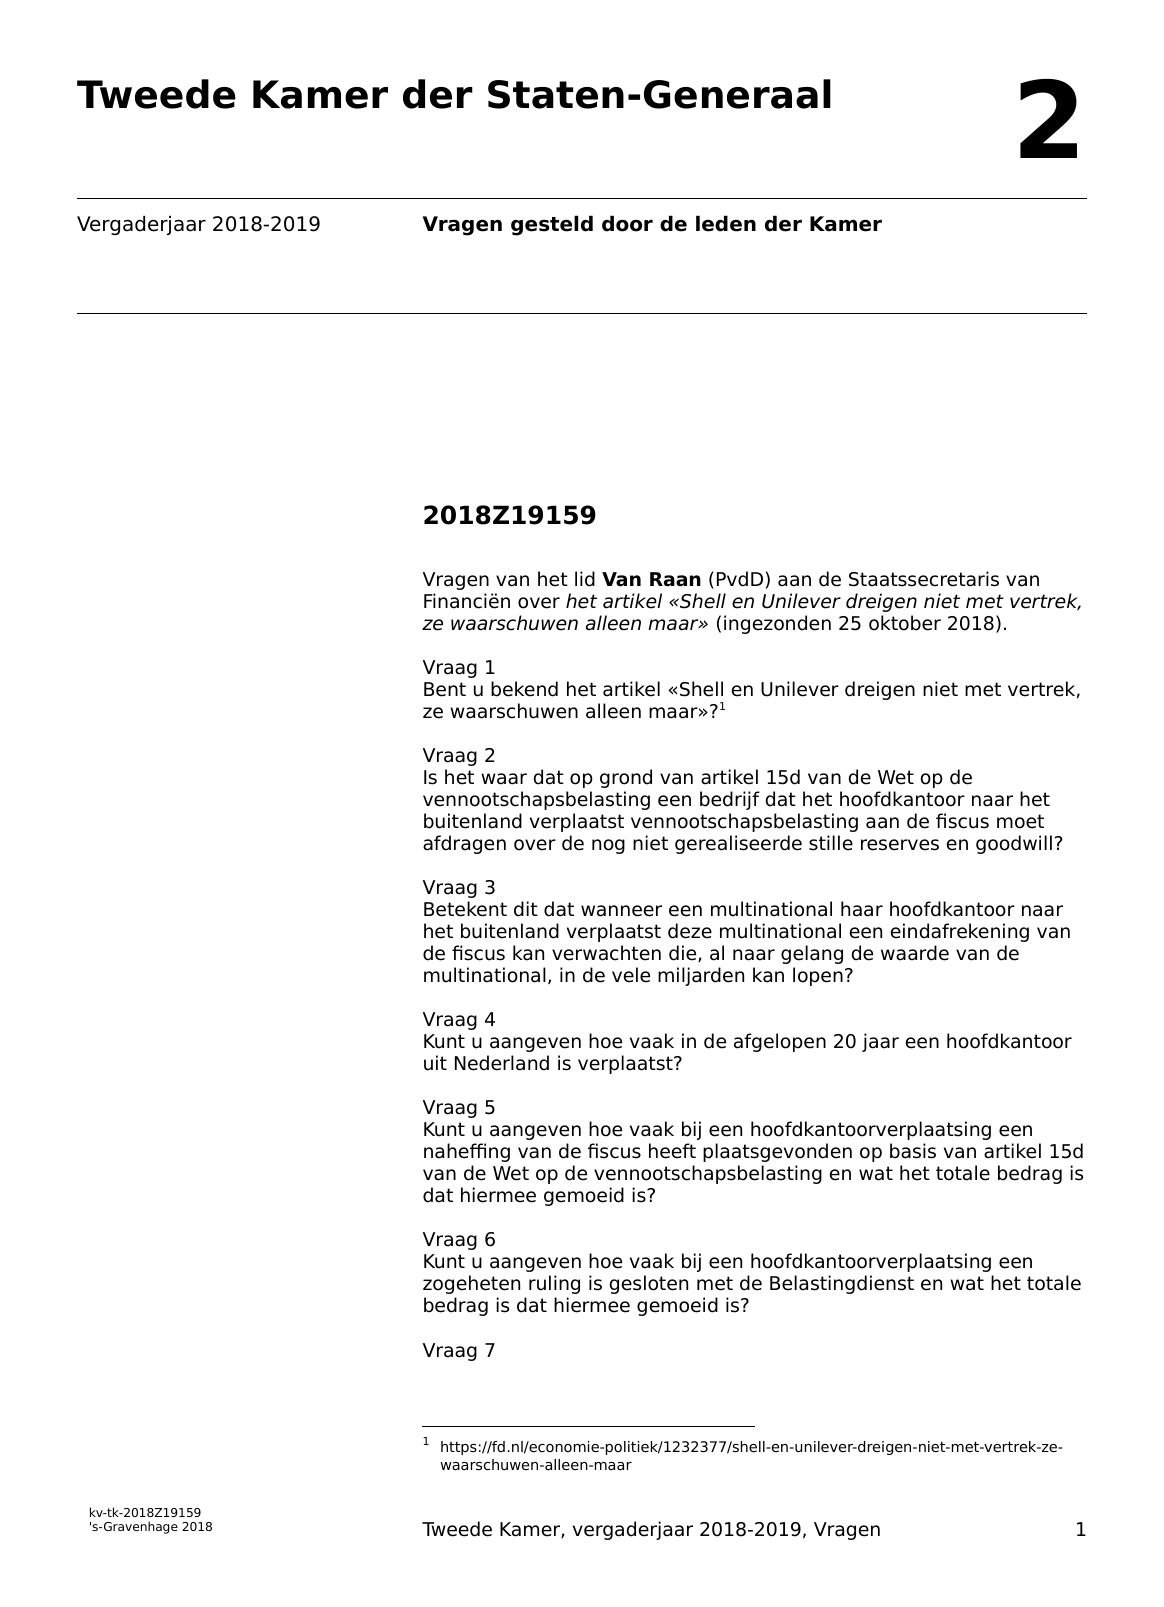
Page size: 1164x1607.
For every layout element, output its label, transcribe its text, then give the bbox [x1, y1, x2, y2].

text Vraag 4 [422, 1009, 1087, 1031]
table_header 2 [886, 59, 1087, 198]
text Vraag 3 [422, 877, 1087, 899]
text https://fd.nl/economie-politiek/1232377/shell-en-unilever-dreigen-niet-met-vertrek-ze-waarschuwen-alleen-maar [422, 1435, 1087, 1474]
text Kunt u aangeven hoe vaak in de afgelopen 20 jaar een hoofdkantoor uit Nederland is verplaatst? [422, 1031, 1087, 1075]
text Vraag 2 [422, 745, 1087, 767]
text Vraag 6 [422, 1229, 1087, 1251]
text Kunt u aangeven hoe vaak bij een hoofdkantoorverplaatsing een naheffing van de fiscus heeft plaatsgevonden op basis van artikel 15d van de Wet op de vennootschapsbelasting en wat het totale bedrag is dat hiermee gemoeid is? [422, 1119, 1087, 1207]
table_cell Vergaderjaar 2018-2019 [77, 199, 422, 313]
table_header Tweede Kamer der Staten-Generaal [77, 59, 886, 198]
text 2018Z19159 [422, 501, 1087, 531]
text Vragen van het lid Van Raan (PvdD) aan de Staatssecretaris van Financiën over het artikel «Shell en Unilever dreigen niet met vertrek, ze waarschuwen alleen maar» (ingezonden 25 oktober 2018). [422, 569, 1087, 635]
text Betekent dit dat wanneer een multinational haar hoofdkantoor naar het buitenland verplaatst deze multinational een eindafrekening van de fiscus kan verwachten die, al naar gelang de waarde van de multinational, in de vele miljarden kan lopen? [422, 899, 1087, 987]
text 's-Gravenhage 2018 [88, 1520, 323, 1534]
text Vraag 5 [422, 1097, 1087, 1119]
text Vraag 1 [422, 657, 1087, 679]
text Vraag 7 [422, 1339, 1087, 1361]
text kv-tk-2018Z19159 [88, 1506, 323, 1520]
text Kunt u aangeven hoe vaak bij een hoofdkantoorverplaatsing een zogeheten ruling is gesloten met de Belastingdienst en wat het totale bedrag is dat hiermee gemoeid is? [422, 1251, 1087, 1317]
text Is het waar dat op grond van artikel 15d van de Wet op de vennootschapsbelasting een bedrijf dat het hoofdkantoor naar het buitenland verplaatst vennootschapsbelasting aan de fiscus moet afdragen over de nog niet gerealiseerde stille reserves en goodwill? [422, 767, 1087, 855]
table_cell Vragen gesteld door de leden der Kamer [422, 199, 1087, 313]
text Bent u bekend het artikel «Shell en Unilever dreigen niet met vertrek, ze waarschuwen alleen maar»? [422, 679, 1087, 723]
